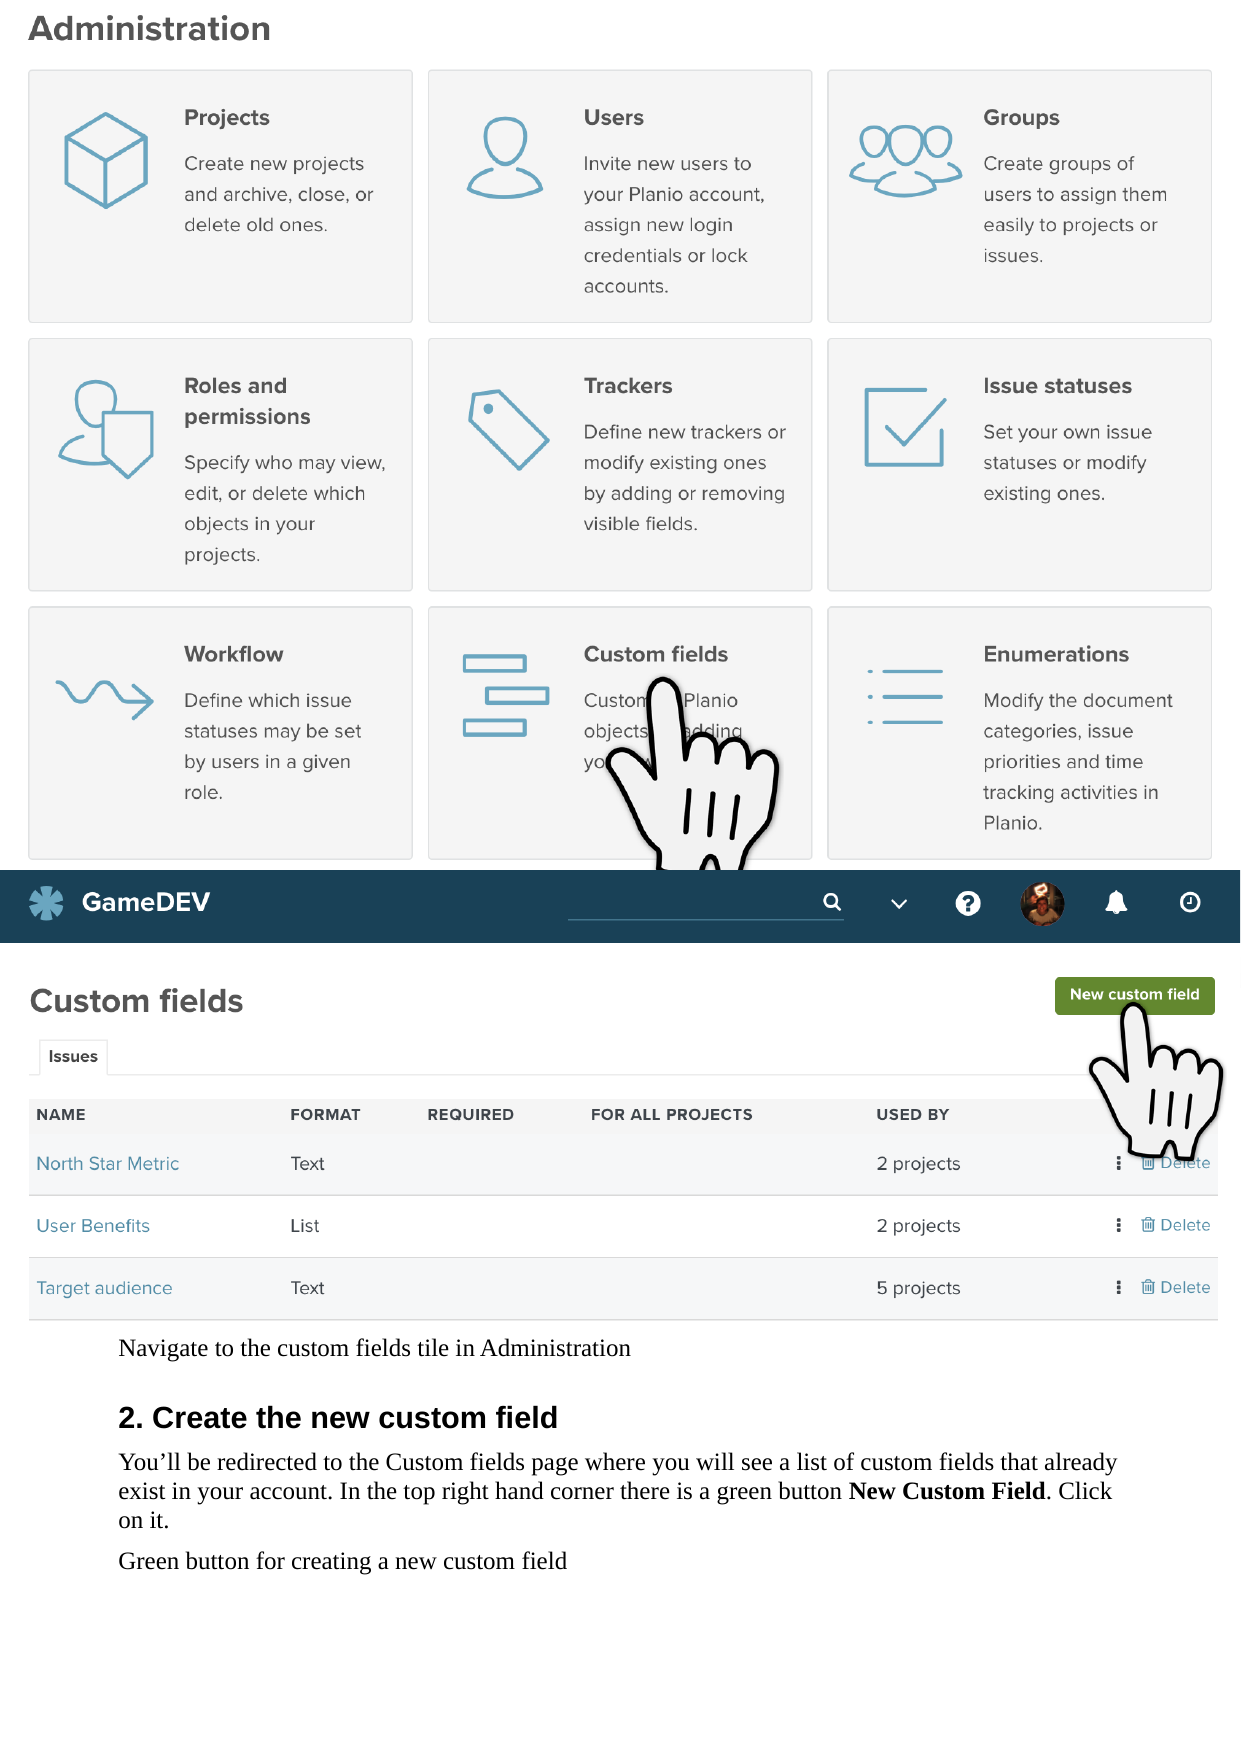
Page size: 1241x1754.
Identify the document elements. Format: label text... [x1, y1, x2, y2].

text Green button for creating a new custom field [118, 1546, 1122, 1575]
subtitle 2. Create the new custom field [118, 1399, 1122, 1435]
picture [0, 0, 1241, 1334]
text You’ll be redirected to the Custom fields page where you will see a list of custom fields that already exist in your account. In the top right hand corner there is a green button New Custom Field. Click on it. [118, 1447, 1122, 1534]
text Navigate to the custom fields tile in Administration [118, 1334, 1122, 1362]
